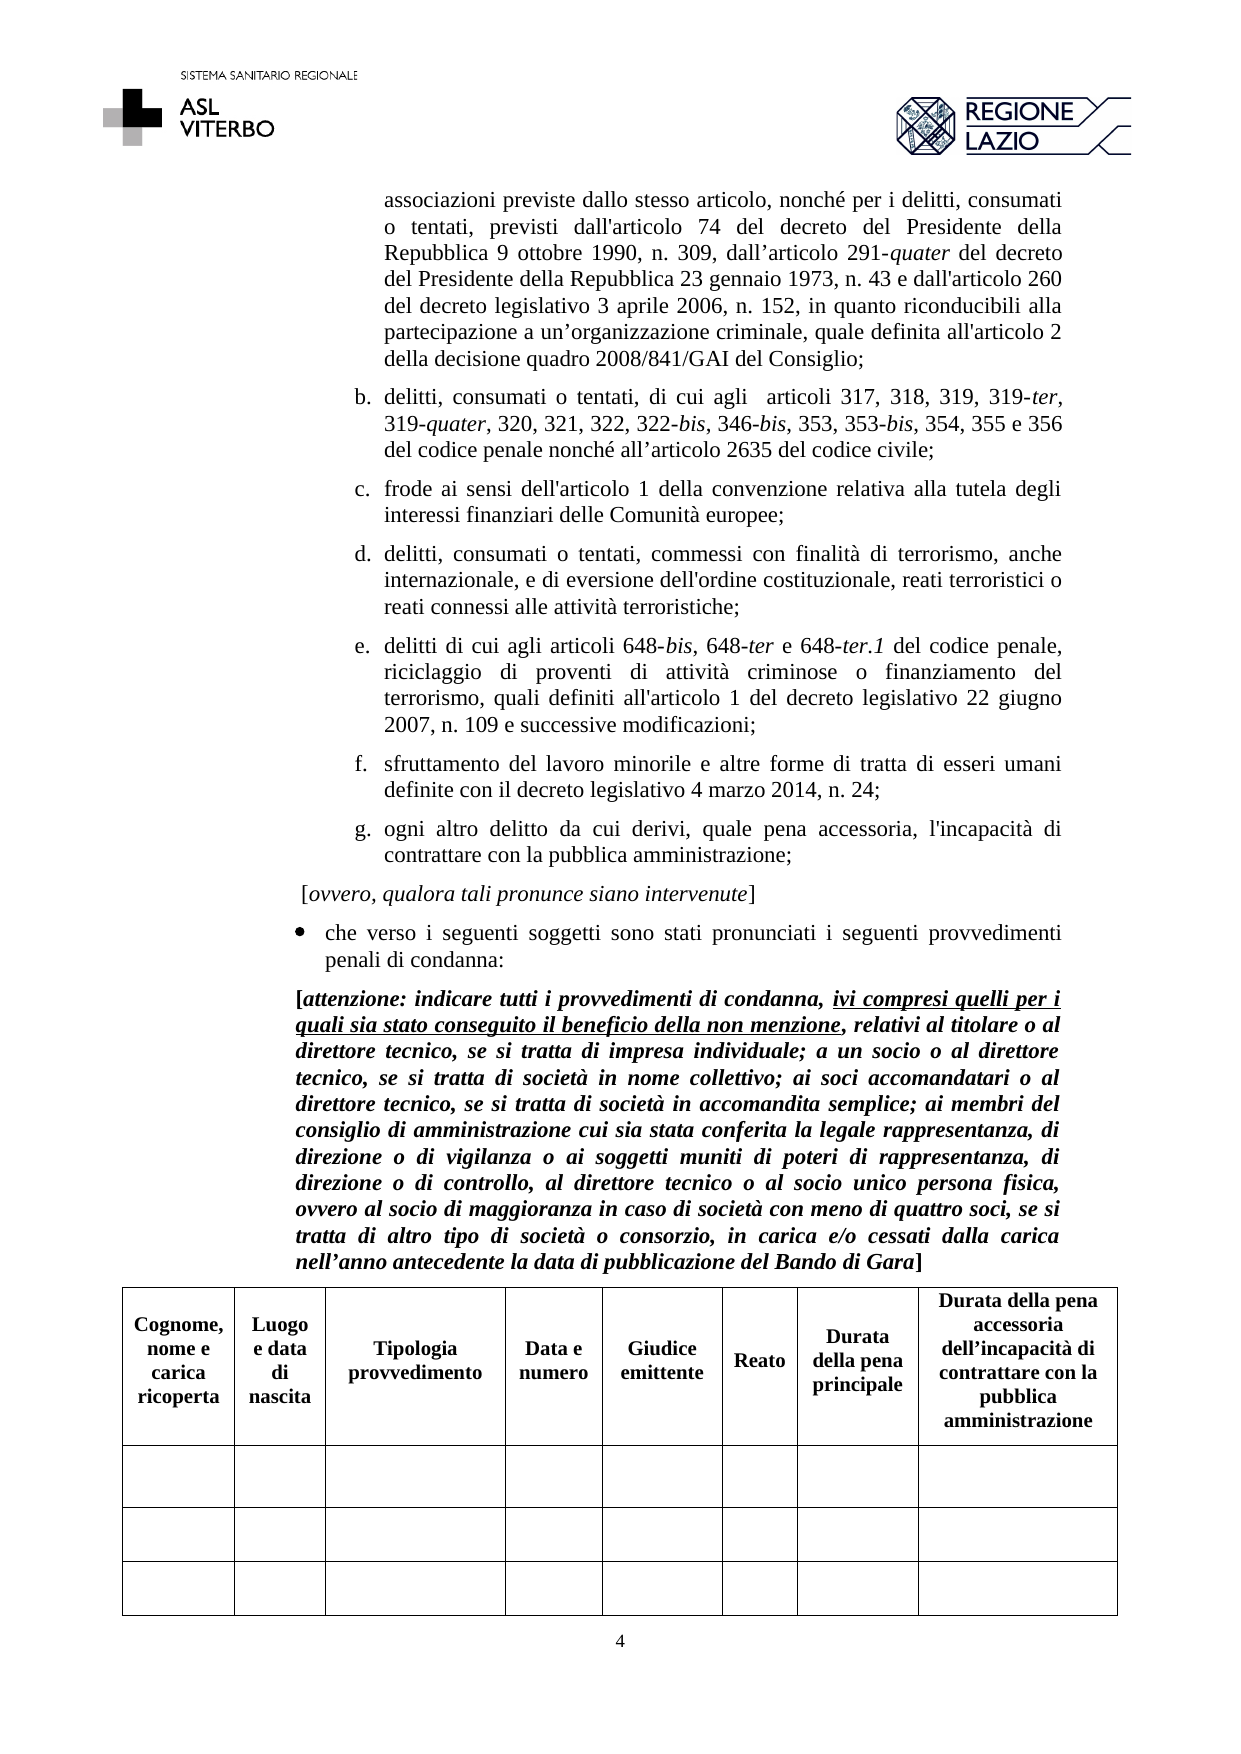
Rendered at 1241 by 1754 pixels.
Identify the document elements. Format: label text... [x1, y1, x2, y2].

table_cell [919, 1508, 1117, 1561]
table_cell [235, 1446, 325, 1507]
list frode ai sensi dell'articolo 1 della convenzione relativa alla tutela degli interessi finanziari delle Comunità europee; [354, 475, 1063, 528]
table_cell [326, 1446, 505, 1507]
table_cell [603, 1446, 722, 1507]
table_header Luogo e data di nascita [235, 1288, 325, 1445]
table_cell [798, 1508, 918, 1561]
table_cell [798, 1562, 918, 1615]
table_cell [603, 1562, 722, 1615]
table_cell [723, 1562, 797, 1615]
list ogni altro delitto da cui derivi, quale pena accessoria, l'incapacità di contrattare con la pubblica amministrazione; [354, 815, 1063, 868]
picture [896, 97, 1132, 155]
list sfruttamento del lavoro minorile e altre forme di tratta di esseri umani definite con il decreto legislativo 4 marzo 2014, n. 24; [354, 750, 1063, 802]
list che verso i seguenti soggetti sono stati pronunciati i seguenti provvedimenti penali di condanna: [295, 919, 1063, 972]
table_cell [723, 1446, 797, 1507]
list delitti, consumati o tentati, commessi con finalità di terrorismo, anche internazionale, e di eversione dell'ordine costituzionale, reati terroristici o reati connessi alle attività terroristiche; [354, 540, 1063, 619]
table_cell [919, 1562, 1117, 1615]
table_cell [506, 1446, 602, 1507]
list delitti di cui agli articoli 648-bis, 648-ter e 648-ter.1 del codice penale, riciclaggio di proventi di attività criminose o finanziamento del terrorismo, quali definiti all'articolo 1 del decreto legislativo 22 giugno 2007, n. 109 e successive modificazioni; [354, 632, 1063, 737]
list associazioni previste dallo stesso articolo, nonché per i delitti, consumati o tentati, previsti dall'articolo 74 del decreto del Presidente della Repubblica 9 ottobre 1990, n. 309, dall’articolo 291-quater del decreto del Presidente della Repubblica 23 gennaio 1973, n. 43 e dall'articolo 260 del decreto legislativo 3 aprile 2006, n. 152, in quanto riconducibili alla partecipazione a un’organizzazione criminale, quale definita all'articolo 2 della decisione quadro 2008/841/GAI del Consiglio; [354, 186, 1063, 371]
table_cell [123, 1446, 234, 1507]
table_header Durata della pena principale [798, 1288, 918, 1445]
table_cell [506, 1508, 602, 1561]
table_cell [235, 1508, 325, 1561]
picture [103, 71, 358, 146]
table_cell [326, 1508, 505, 1561]
table_header Tipologia provvedimento [326, 1288, 505, 1445]
table_cell [603, 1508, 722, 1561]
table_cell [123, 1562, 234, 1615]
table_header Data e numero [506, 1288, 602, 1445]
table_cell [506, 1562, 602, 1615]
table_header Giudice emittente [603, 1288, 722, 1445]
table_header Durata della pena accessoria dell’incapacità di contrattare con la pubblica amministrazione [919, 1288, 1117, 1445]
table_cell [235, 1562, 325, 1615]
table_cell [123, 1508, 234, 1561]
text [attenzione: indicare tutti i provvedimenti di condanna, ivi compresi quelli per i quali sia stato conseguito il beneficio della non menzione, relativi al titolare o al direttore tecnico, se si tratta di impresa individuale; a un socio o al direttore tecnico, se si tratta di società in nome collettivo; ai soci accomandatari o al direttore tecnico, se si tratta di società in accomandita semplice; ai membri del consiglio di amministrazione cui sia stata conferita la legale rappresentanza, di direzione o di vigilanza o ai soggetti muniti di poteri di rappresentanza, di direzione o di controllo, al direttore tecnico o al socio unico persona fisica, ovvero al socio di maggioranza in caso di società con meno di quattro soci, se si tratta di altro tipo di società o consorzio, in carica e/o cessati dalla carica nell’anno antecedente la data di pubblicazione del Bando di Gara] [295, 984, 1063, 1274]
table_cell [798, 1446, 918, 1507]
text [ovvero, qualora tali pronunce siano intervenute] [295, 880, 1063, 906]
table_header Cognome, nome e carica ricoperta [123, 1288, 234, 1445]
list delitti, consumati o tentati, di cui agli articoli 317, 318, 319, 319-ter, 319-quater, 320, 321, 322, 322-bis, 346-bis, 353, 353-bis, 354, 355 e 356 del codice penale nonché all’articolo 2635 del codice civile; [354, 383, 1063, 462]
table_cell [326, 1562, 505, 1615]
table_cell [723, 1508, 797, 1561]
table_header Reato [723, 1288, 797, 1445]
table_cell [919, 1446, 1117, 1507]
